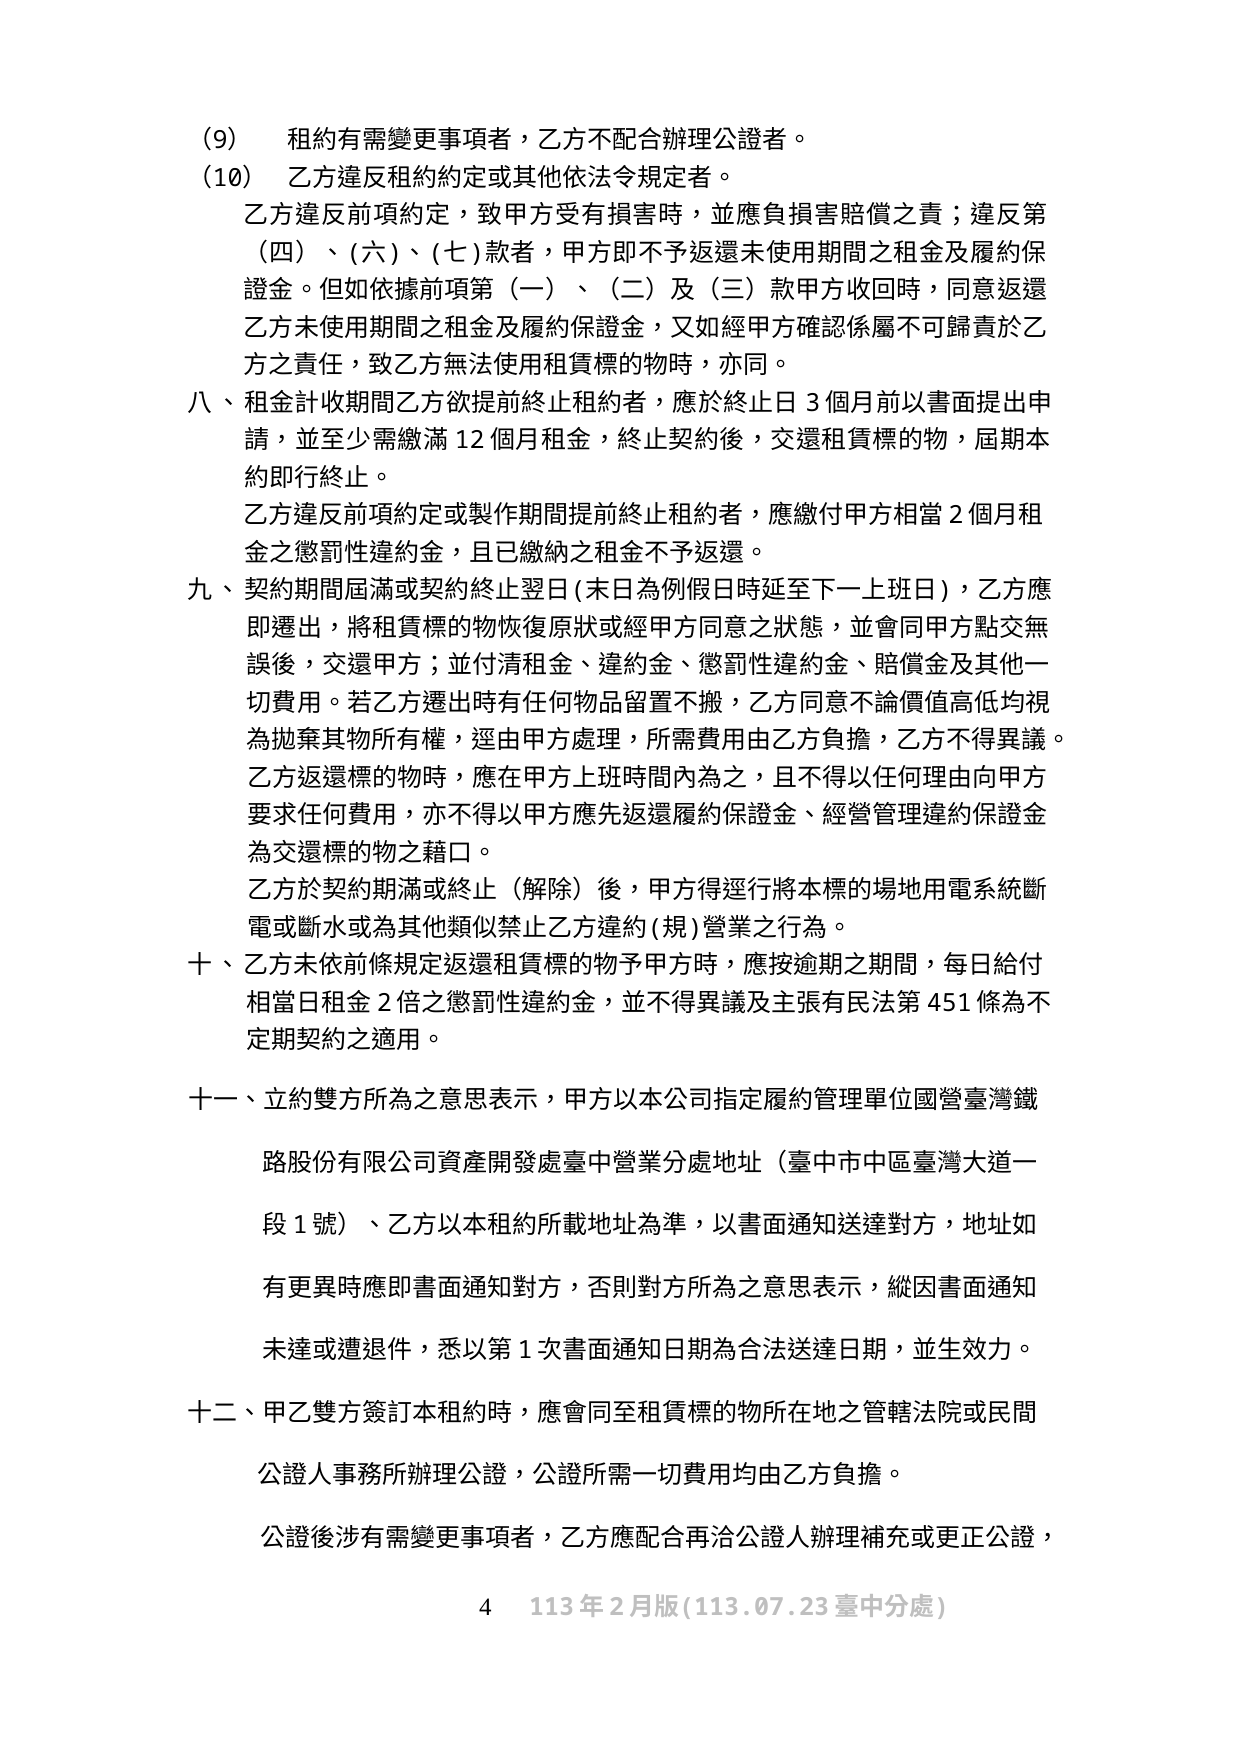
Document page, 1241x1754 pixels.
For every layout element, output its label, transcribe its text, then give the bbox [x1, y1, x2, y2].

text 乙方違反前項約定或製作期間提前終止租約者，應繳付甲方相當2個月租金之懲罰性違約金，且已繳納之租金不予返還。 [243, 493, 1053, 568]
text 十、乙方未依前條規定返還租賃標的物予甲方時，應按逾期之期間，每日給付相當日租金2倍之懲罰性違約金，並不得異議及主張有民法第451條為不定期契約之適用。 [187, 943, 1053, 1056]
text 乙方違反前項約定，致甲方受有損害時，並應負損害賠償之責；違反第（四）、(六)、(七)款者，甲方即不予返還未使用期間之租金及履約保證金。但如依據前項第（一）、（二）及（三）款甲方收回時，同意返還乙方未使用期間之租金及履約保證金，又如經甲方確認係屬不可歸責於乙方之責任，致乙方無法使用租賃標的物時，亦同。 [244, 193, 1047, 381]
list 乙方違反租約約定或其他依法令規定者。 [187, 156, 1047, 193]
text 乙方於契約期滿或終止（解除）後，甲方得逕行將本標的場地用電系統斷電或斷水或為其他類似禁止乙方違約(規)營業之行為。 [247, 868, 1053, 943]
text 乙方返還標的物時，應在甲方上班時間內為之，且不得以任何理由向甲方要求任何費用，亦不得以甲方應先返還履約保證金、經營管理違約保證金為交還標的物之藉口。 [247, 756, 1053, 868]
text 公證後涉有需變更事項者，乙方應配合再洽公證人辦理補充或更正公證，公證費由乙方負擔。但變更事項非可歸責於乙方者，由甲乙雙方平均負擔。 [260, 1493, 1053, 1556]
text 十二、甲乙雙方簽訂本租約時，應會同至租賃標的物所在地之管轄法院或民間公證人事務所辦理公證，公證所需一切費用均由乙方負擔。 [187, 1368, 1053, 1493]
text 八、租金計收期間乙方欲提前終止租約者，應於終止日3個月前以書面提出申請，並至少需繳滿12個月租金，終止契約後，交還租賃標的物，屆期本約即行終止。 [187, 381, 1053, 493]
text 九、契約期間屆滿或契約終止翌日(末日為例假日時延至下一上班日)，乙方應即遷出，將租賃標的物恢復原狀或經甲方同意之狀態，並會同甲方點交無誤後，交還甲方；並付清租金、違約金、懲罰性違約金、賠償金及其他一切費用。若乙方遷出時有任何物品留置不搬，乙方同意不論價值高低均視為拋棄其物所有權，逕由甲方處理，所需費用由乙方負擔，乙方不得異議。 [187, 568, 1053, 756]
text 十一、立約雙方所為之意思表示，甲方以本公司指定履約管理單位國營臺灣鐵路股份有限公司資產開發處臺中營業分處地址（臺中市中區臺灣大道一段1號）、乙方以本租約所載地址為準，以書面通知送達對方，地址如有更異時應即書面通知對方，否則對方所為之意思表示，縱因書面通知未達或遭退件，悉以第1次書面通知日期為合法送達日期，並生效力。 [189, 1056, 1053, 1368]
list 租約有需變更事項者，乙方不配合辦理公證者。 [187, 118, 1047, 156]
